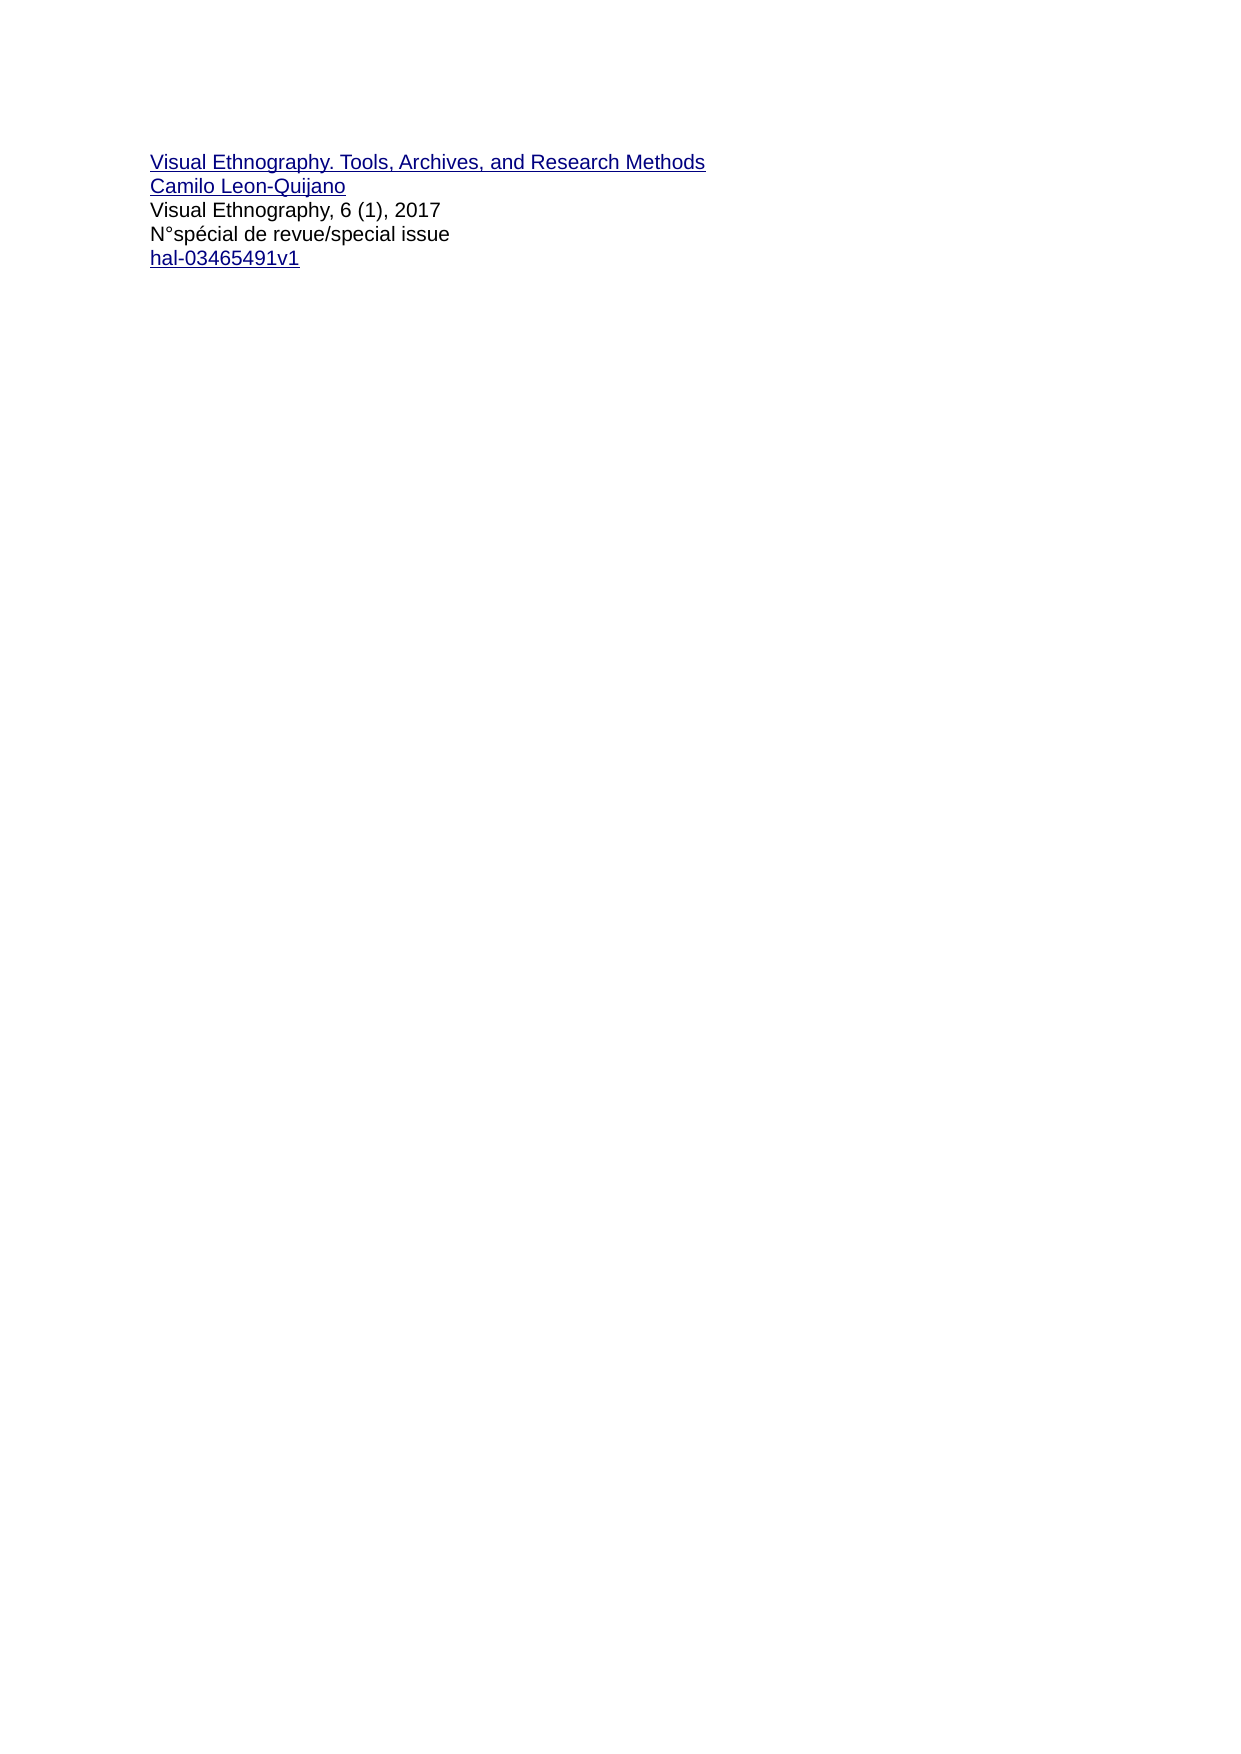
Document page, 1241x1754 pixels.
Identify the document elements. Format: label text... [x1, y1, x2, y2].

table_header Visual Ethnography. Tools, Archives, and Research Methods Camilo Leon-Quijano Visual Ethnography, 6 (1), 2017 N°spécial de revue/special issue hal-03465491v1 [150, 150, 1090, 270]
